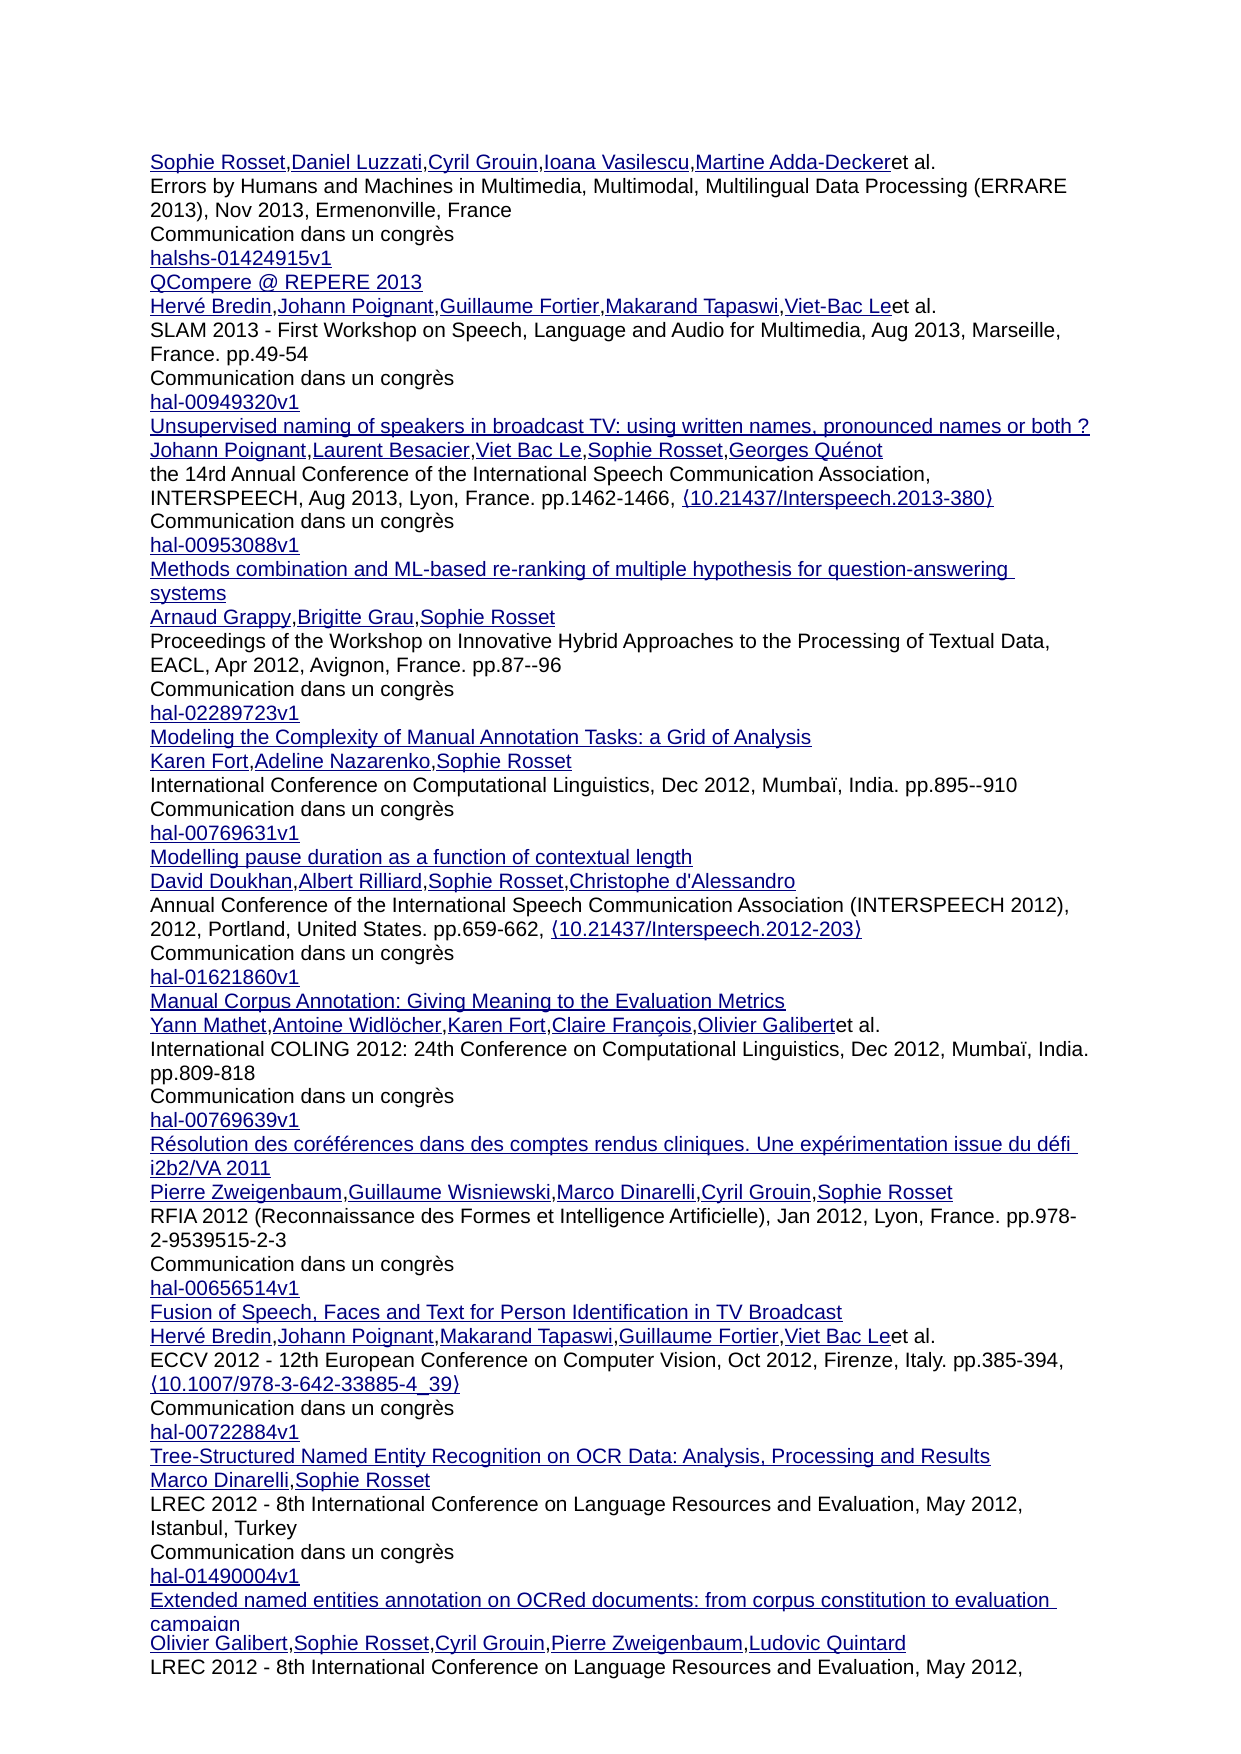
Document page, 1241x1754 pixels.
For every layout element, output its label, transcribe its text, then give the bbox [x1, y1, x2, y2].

table_cell Résolution des coréférences dans des comptes rendus cliniques. Une expérimentation issue du défi i2b2/VA 2011 Pierre Zweigenbaum,Guillaume Wisniewski,Marco Dinarelli,Cyril Grouin,Sophie Rosset RFIA 2012 (Reconnaissance des Formes et Intelligence Artificielle), Jan 2012, Lyon, France. pp.978-2-9539515-2-3 Communication dans un congrès hal-00656514v1 [150, 1132, 1090, 1300]
table_cell Unsupervised naming of speakers in broadcast TV: using written names, pronounced names or both ? [150, 414, 1090, 434]
table_cell Modeling the Complexity of Manual Annotation Tasks: a Grid of Analysis Karen Fort,Adeline Nazarenko,Sophie Rosset International Conference on Computational Linguistics, Dec 2012, Mumbaï, India. pp.895--910 Communication dans un congrès hal-00769631v1 [150, 725, 1090, 845]
table_cell Sophie Rosset,Daniel Luzzati,Cyril Grouin,Ioana Vasilescu,Martine Adda-Deckeret al. Errors by Humans and Machines in Multimedia, Multimodal, Multilingual Data Processing (ERRARE 2013), Nov 2013, Ermenonville, France Communication dans un congrès halshs-01424915v1 [150, 150, 1090, 270]
table_cell Modelling pause duration as a function of contextual length David Doukhan,Albert Rilliard,Sophie Rosset,Christophe d'Alessandro Annual Conference of the International Speech Communication Association (INTERSPEECH 2012), 2012, Portland, United States. pp.659-662, ⟨10.21437/Interspeech.2012-203⟩ Communication dans un congrès hal-01621860v1 [150, 845, 1090, 988]
table_cell Fusion of Speech, Faces and Text for Person Identification in TV Broadcast Hervé Bredin,Johann Poignant,Makarand Tapaswi,Guillaume Fortier,Viet Bac Leet al. ECCV 2012 - 12th European Conference on Computer Vision, Oct 2012, Firenze, Italy. pp.385-394, ⟨10.1007/978-3-642-33885-4_39⟩ Communication dans un congrès hal-00722884v1 [150, 1300, 1090, 1444]
table_cell QCompere @ REPERE 2013 Hervé Bredin,Johann Poignant,Guillaume Fortier,Makarand Tapaswi,Viet-Bac Leet al. SLAM 2013 - First Workshop on Speech, Language and Audio for Multimedia, Aug 2013, Marseille, France. pp.49-54 Communication dans un congrès hal-00949320v1 [150, 270, 1090, 413]
table_cell Extended named entities annotation on OCRed documents: from corpus constitution to evaluation campaign Olivier Galibert,Sophie Rosset,Cyril Grouin,Pierre Zweigenbaum,Ludovic Quintard LREC 2012 - 8th International Conference on Language Resources and Evaluation, May 2012, [150, 1588, 1090, 1679]
table_cell Tree-Structured Named Entity Recognition on OCR Data: Analysis, Processing and Results Marco Dinarelli,Sophie Rosset LREC 2012 - 8th International Conference on Language Resources and Evaluation, May 2012, Istanbul, Turkey Communication dans un congrès hal-01490004v1 [150, 1444, 1090, 1587]
table_cell Manual Corpus Annotation: Giving Meaning to the Evaluation Metrics Yann Mathet,Antoine Widlöcher,Karen Fort,Claire François,Olivier Galibertet al. International COLING 2012: 24th Conference on Computational Linguistics, Dec 2012, Mumbaï, India. pp.809-818 Communication dans un congrès hal-00769639v1 [150, 989, 1090, 1132]
table_cell Methods combination and ML-based re-ranking of multiple hypothesis for question-answering systems Arnaud Grappy,Brigitte Grau,Sophie Rosset Proceedings of the Workshop on Innovative Hybrid Approaches to the Processing of Textual Data, EACL, Apr 2012, Avignon, France. pp.87--96 Communication dans un congrès hal-02289723v1 [150, 557, 1090, 725]
table_cell Johann Poignant,Laurent Besacier,Viet Bac Le,Sophie Rosset,Georges Quénot the 14rd Annual Conference of the International Speech Communication Association, INTERSPEECH, Aug 2013, Lyon, France. pp.1462-1466, ⟨10.21437/Interspeech.2013-380⟩ Communication dans un congrès hal-00953088v1 [150, 436, 1090, 557]
